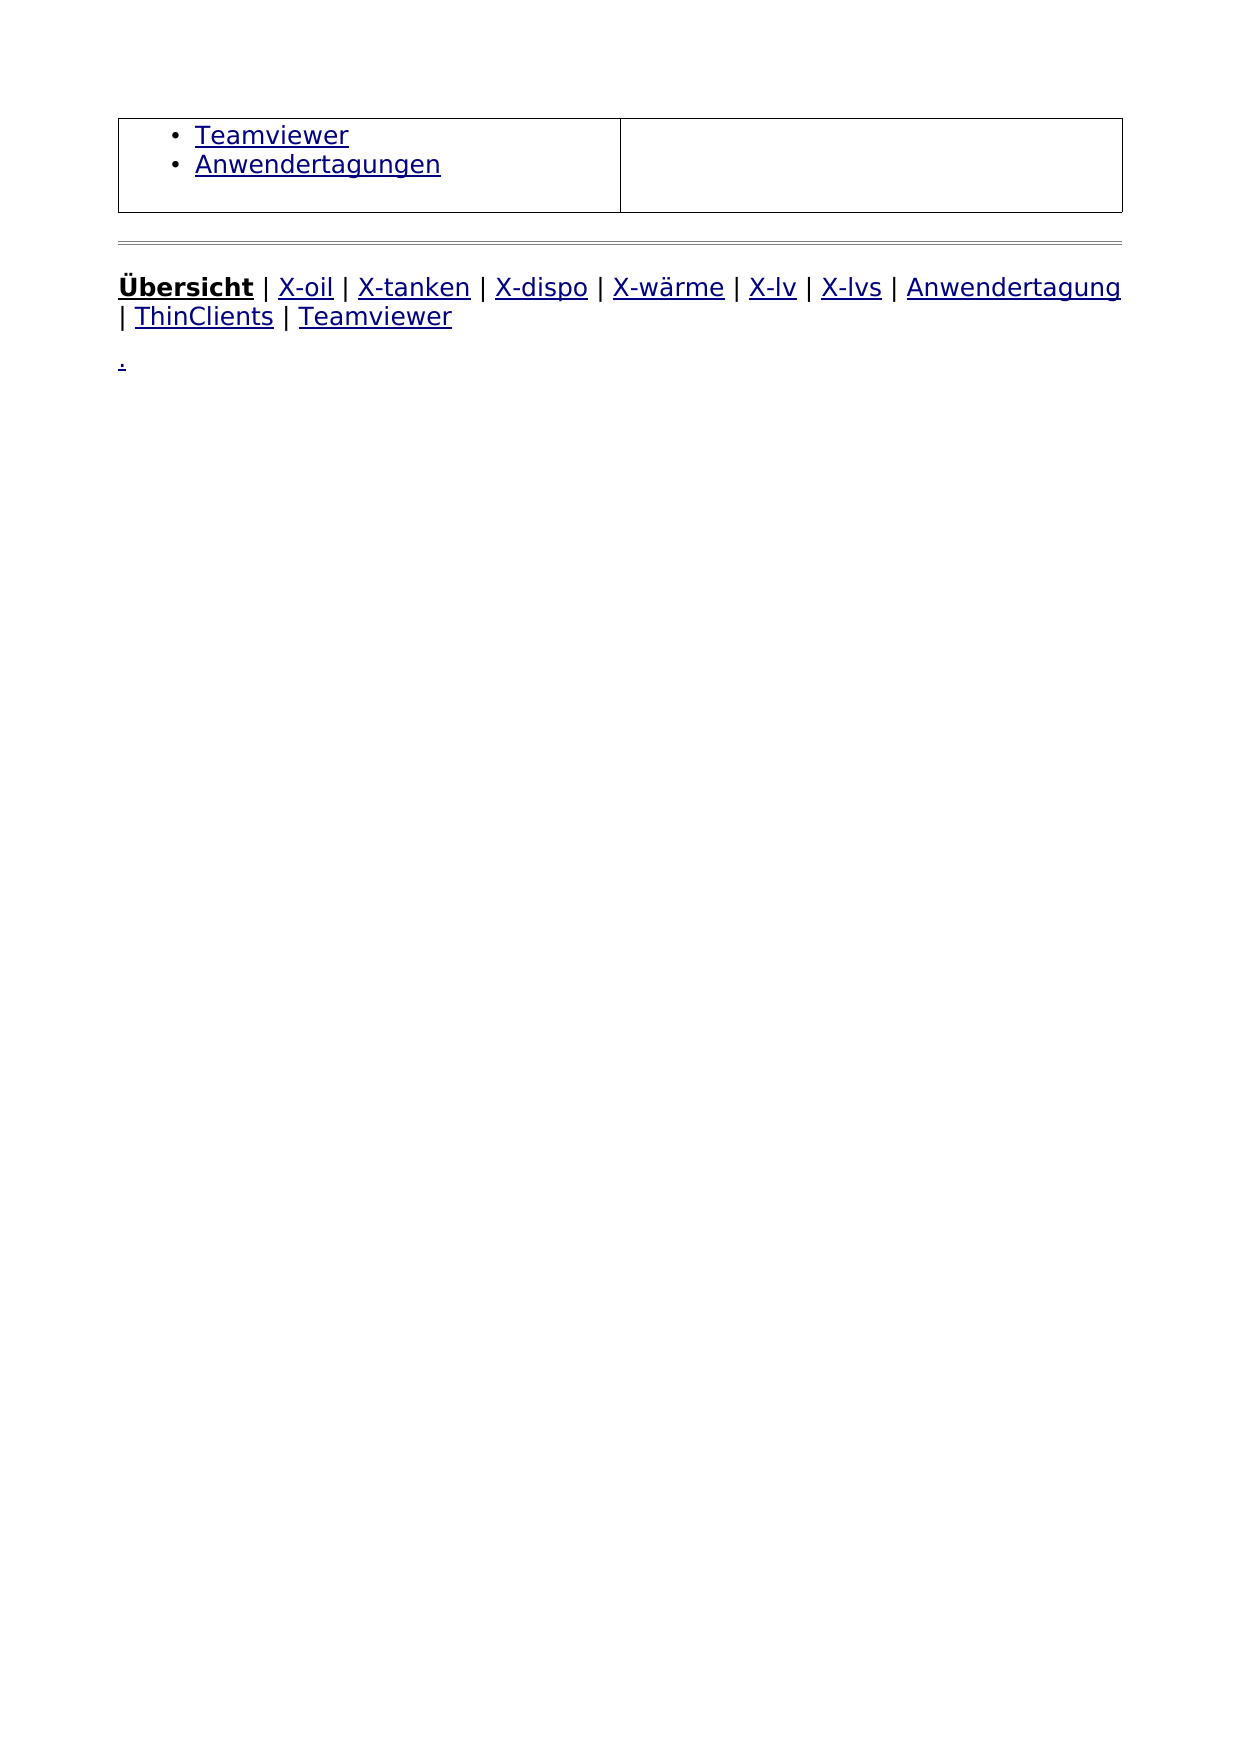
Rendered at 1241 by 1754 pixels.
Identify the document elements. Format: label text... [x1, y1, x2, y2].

table_header Die Produkte der X-energy-Familie X-oil die Software für den Mineralölhandel X-tanken die Abrechnungssoftware für Ihre Tankstelle XTK/STK (alte Programmversion von X-tanken) X-dispo Disposition und Verkaufsunterstützung in der Karte X-wärme Wäremeservice X-lv Leistungsverzeichnis X-LVS das Lagerverwaltungssystem X-dial CTI Lösung für den Telefonverkauf Docking (Fahrzeug-Kommunikation) X-hg die Abrechnung von Heizgemeinschaften X-login Passwortschutz für Ihre X-oil-Instanz X-ta Tankstellenagentur X-mail Rechnungsversand via E-Mail, ePost, etc. X-daten Datenexport für die Weiterbearbeitung in Fremdsoftware Allgemeines Übersicht über die Entwicklung der X-energy Produkte Downloads ACU ThinClients Microsoft .net-Framework Teamviewer Anwendertagungen [119, 119, 620, 212]
table_header [621, 119, 1122, 212]
text . [118, 344, 1122, 373]
text Übersicht | X-oil | X-tanken | X-dispo | X-wärme | X-lv | X-lvs | Anwendertagung | ThinClients | Teamviewer [118, 273, 1122, 331]
